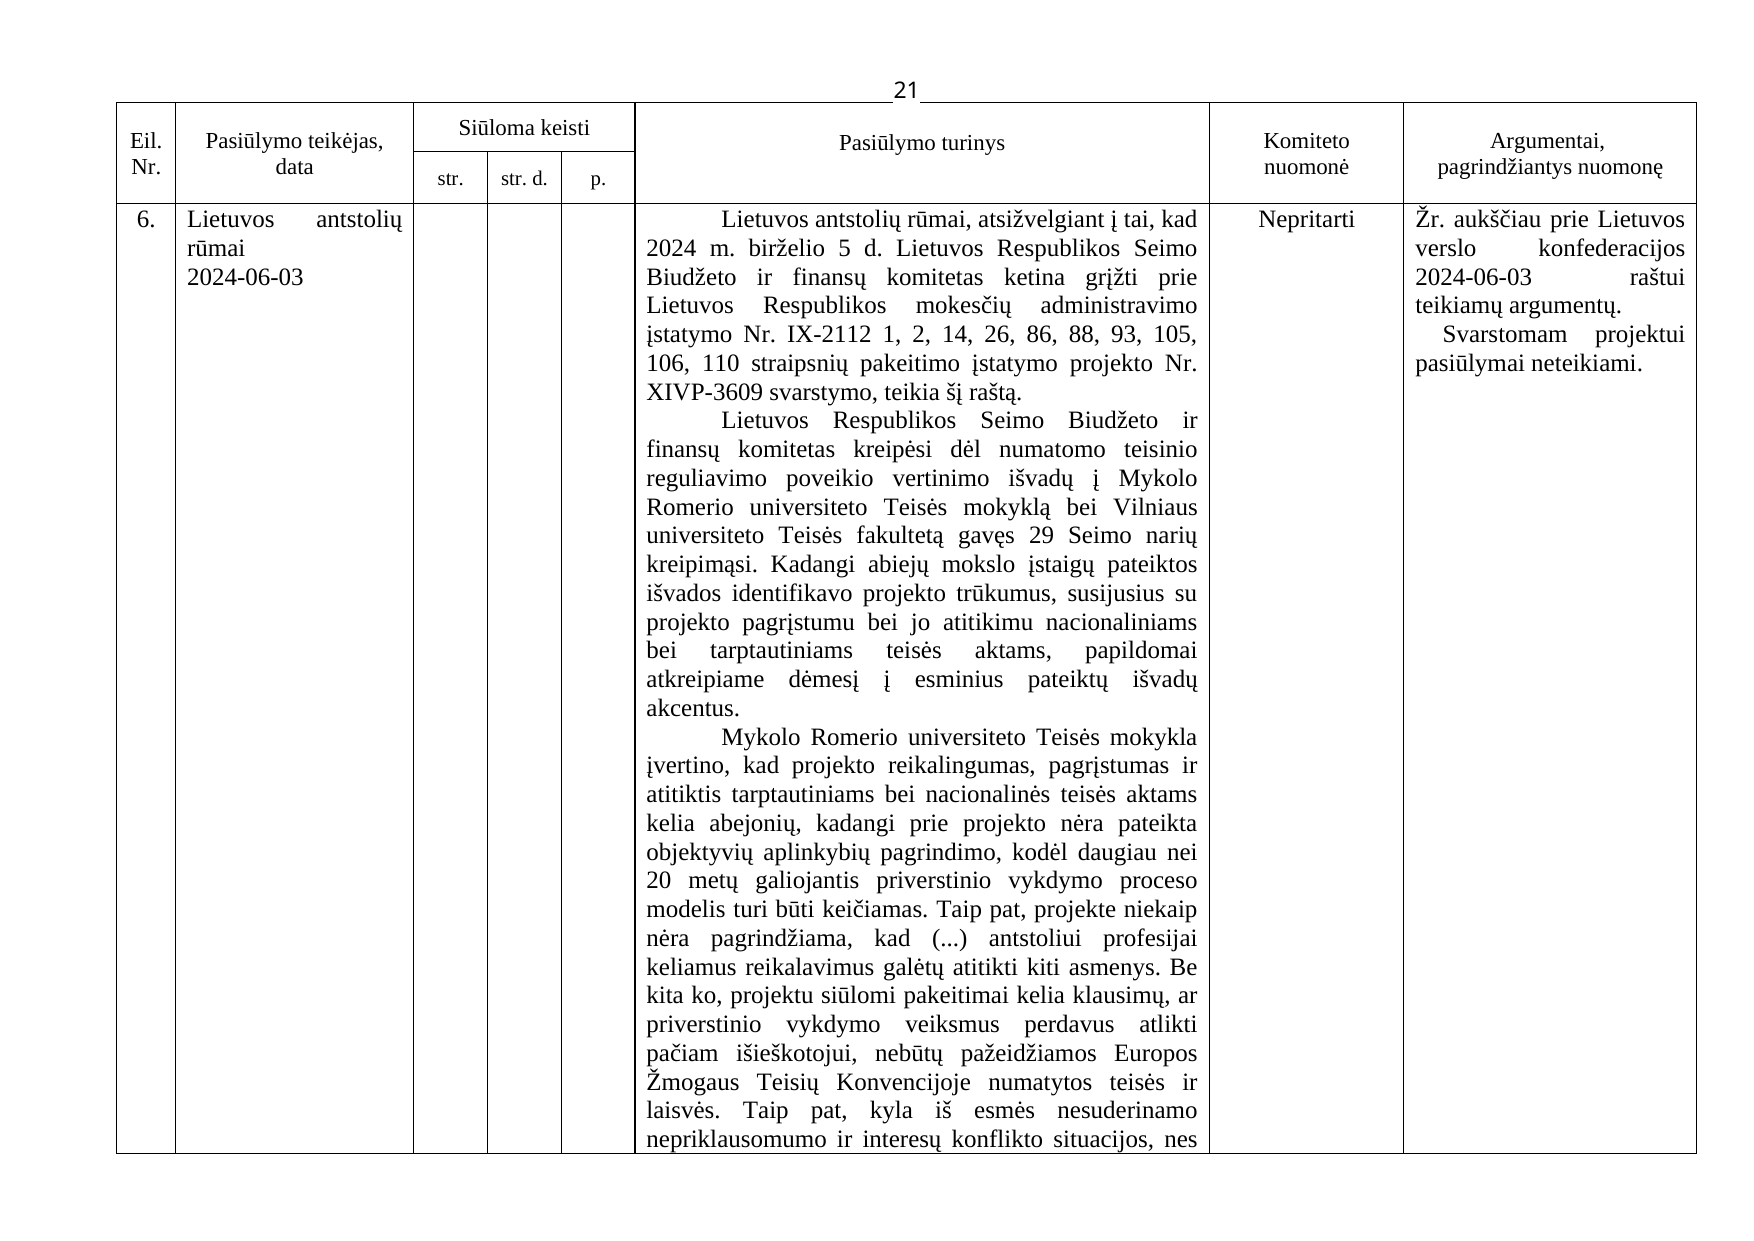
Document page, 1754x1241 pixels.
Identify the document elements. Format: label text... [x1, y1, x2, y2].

table_cell [488, 204, 561, 1153]
table_cell Lietuvos antstolių rūmai, atsižvelgiant į tai, kad 2024 m. birželio 5 d. Lietuvos Respublikos Seimo Biudžeto ir finansų komitetas ketina grįžti prie Lietuvos Respublikos mokesčių administravimo įstatymo Nr. IX-2112 1, 2, 14, 26, 86, 88, 93, 105, 106, 110 straipsnių pakeitimo įstatymo projekto Nr. XIVP-3609 svarstymo, teikia šį raštą. Lietuvos Respublikos Seimo Biudžeto ir finansų komitetas kreipėsi dėl numatomo teisinio reguliavimo poveikio vertinimo išvadų į Mykolo Romerio universiteto Teisės mokyklą bei Vilniaus universiteto Teisės fakultetą gavęs 29 Seimo narių kreipimąsi. Kadangi abiejų mokslo įstaigų pateiktos išvados identifikavo projekto trūkumus, susijusius su projekto pagrįstumu bei jo atitikimu nacionaliniams bei tarptautiniams teisės aktams, papildomai atkreipiame dėmesį į esminius pateiktų išvadų akcentus. Mykolo Romerio universiteto Teisės mokykla įvertino, kad projekto reikalingumas, pagrįstumas ir atitiktis tarptautiniams bei nacionalinės teisės aktams kelia abejonių, kadangi prie projekto nėra pateikta objektyvių aplinkybių pagrindimo, kodėl daugiau nei 20 metų galiojantis priverstinio vykdymo proceso modelis turi būti keičiamas. Taip pat, projekte niekaip nėra pagrindžiama, kad (...) antstoliui profesijai keliamus reikalavimus galėtų atitikti kiti asmenys. Be kita ko, projektu siūlomi pakeitimai kelia klausimų, ar priverstinio vykdymo veiksmus perdavus atlikti pačiam išieškotojui, nebūtų pažeidžiamos Europos Žmogaus Teisių Konvencijoje numatytos teisės ir laisvės. Taip pat, kyla iš esmės nesuderinamo nepriklausomumo ir interesų konflikto situacijos, nes [636, 204, 1209, 1153]
table_cell Lietuvos antstolių rūmai 2024-06-03 [176, 204, 413, 1153]
table_cell str. [414, 152, 487, 203]
table_header Pasiūlymo teikėjas, data [176, 103, 413, 203]
table_cell [562, 204, 634, 1153]
table_cell str. d. [488, 152, 561, 203]
table_cell Nepritarti [1210, 204, 1403, 1153]
table_cell 6. [117, 204, 175, 1153]
table_header Siūloma keisti [414, 103, 634, 151]
table_cell Žr. aukščiau prie Lietuvos verslo konfederacijos 2024-06-03 raštui teikiamų argumentų. Svarstomam projektui pasiūlymai neteikiami. [1404, 204, 1696, 1153]
table_cell [414, 204, 487, 1153]
table_header Komiteto nuomonė [1210, 103, 1403, 203]
table_cell p. [562, 152, 634, 203]
table_header Eil. Nr. [117, 103, 175, 203]
table_header Pasiūlymo turinys [636, 103, 1209, 203]
table_header Argumentai, pagrindžiantys nuomonę [1404, 103, 1696, 203]
